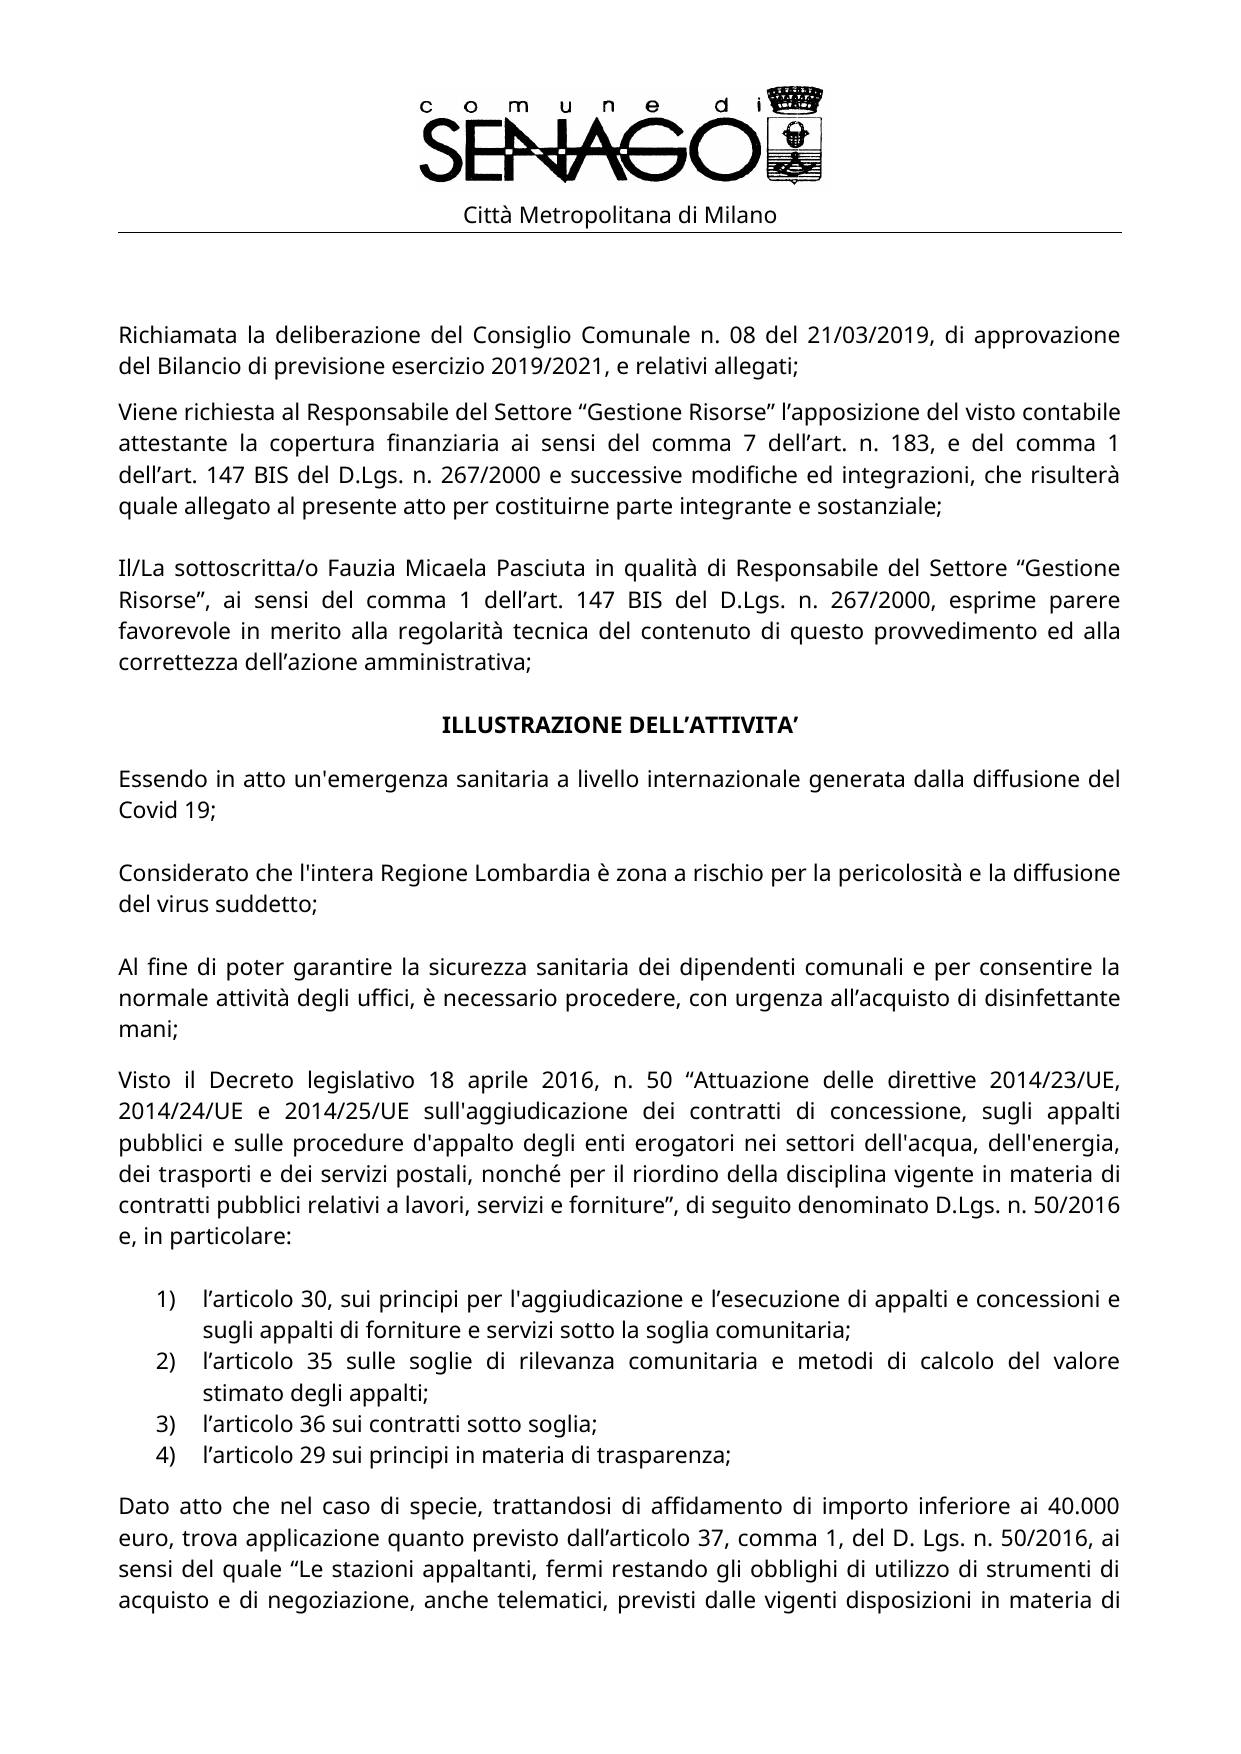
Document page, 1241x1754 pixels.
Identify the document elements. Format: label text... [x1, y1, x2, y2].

list l’articolo 35 sulle soglie di rilevanza comunitaria e metodi di calcolo del valore stimato degli appalti; [156, 1345, 1122, 1408]
text Richiamata la deliberazione del Consiglio Comunale n. 08 del 21/03/2019, di approvazione del Bilancio di previsione esercizio 2019/2021, e relativi allegati; [118, 319, 1122, 381]
text Viene richiesta al Responsabile del Settore “Gestione Risorse” l’apposizione del visto contabile attestante la copertura finanziaria ai sensi del comma 7 dell’art. n. 183, e del comma 1 dell’art. 147 BIS del D.Lgs. n. 267/2000 e successive modifiche ed integrazioni, che risulterà quale allegato al presente atto per costituirne parte integrante e sostanziale; [118, 396, 1122, 521]
list l’articolo 30, sui principi per l'aggiudicazione e l’esecuzione di appalti e concessioni e sugli appalti di forniture e servizi sotto la soglia comunitaria; [156, 1283, 1122, 1345]
picture [411, 84, 830, 190]
text Il/La sottoscritta/o Fauzia Micaela Pasciuta in qualità di Responsabile del Settore “Gestione Risorse”, ai sensi del comma 1 dell’art. 147 BIS del D.Lgs. n. 267/2000, esprime parere favorevole in merito alla regolarità tecnica del contenuto di questo provvedimento ed alla correttezza dell’azione amministrativa; [118, 552, 1122, 677]
text Considerato che l'intera Regione Lombardia è zona a rischio per la pericolosità e la diffusione del virus suddetto; [118, 857, 1122, 919]
list l’articolo 29 sui principi in materia di trasparenza; [156, 1439, 1122, 1470]
list l’articolo 36 sui contratti sotto soglia; [156, 1408, 1122, 1439]
subtitle ILLUSTRAZIONE DELL’ATTIVITA’ [118, 708, 1122, 740]
text Al fine di poter garantire la sicurezza sanitaria dei dipendenti comunali e per consentire la normale attività degli uffici, è necessario procedere, con urgenza all’acquisto di disinfettante mani; [118, 950, 1122, 1044]
text Essendo in atto un'emergenza sanitaria a livello internazionale generata dalla diffusione del Covid 19; [118, 763, 1122, 825]
text Visto il Decreto legislativo 18 aprile 2016, n. 50 “Attuazione delle direttive 2014/23/UE, 2014/24/UE e 2014/25/UE sull'aggiudicazione dei contratti di concessione, sugli appalti pubblici e sulle procedure d'appalto degli enti erogatori nei settori dell'acqua, dell'energia, dei trasporti e dei servizi postali, nonché per il riordino della disciplina vigente in materia di contratti pubblici relativi a lavori, servizi e forniture”, di seguito denominato D.Lgs. n. 50/2016 e, in particolare: [118, 1064, 1122, 1252]
text Dato atto che nel caso di specie, trattandosi di affidamento di importo inferiore ai 40.000 euro, trova applicazione quanto previsto dall’articolo 37, comma 1, del D. Lgs. n. 50/2016, ai sensi del quale “Le stazioni appaltanti, fermi restando gli obblighi di utilizzo di strumenti di acquisto e di negoziazione, anche telematici, previsti dalle vigenti disposizioni in materia di [118, 1490, 1122, 1615]
